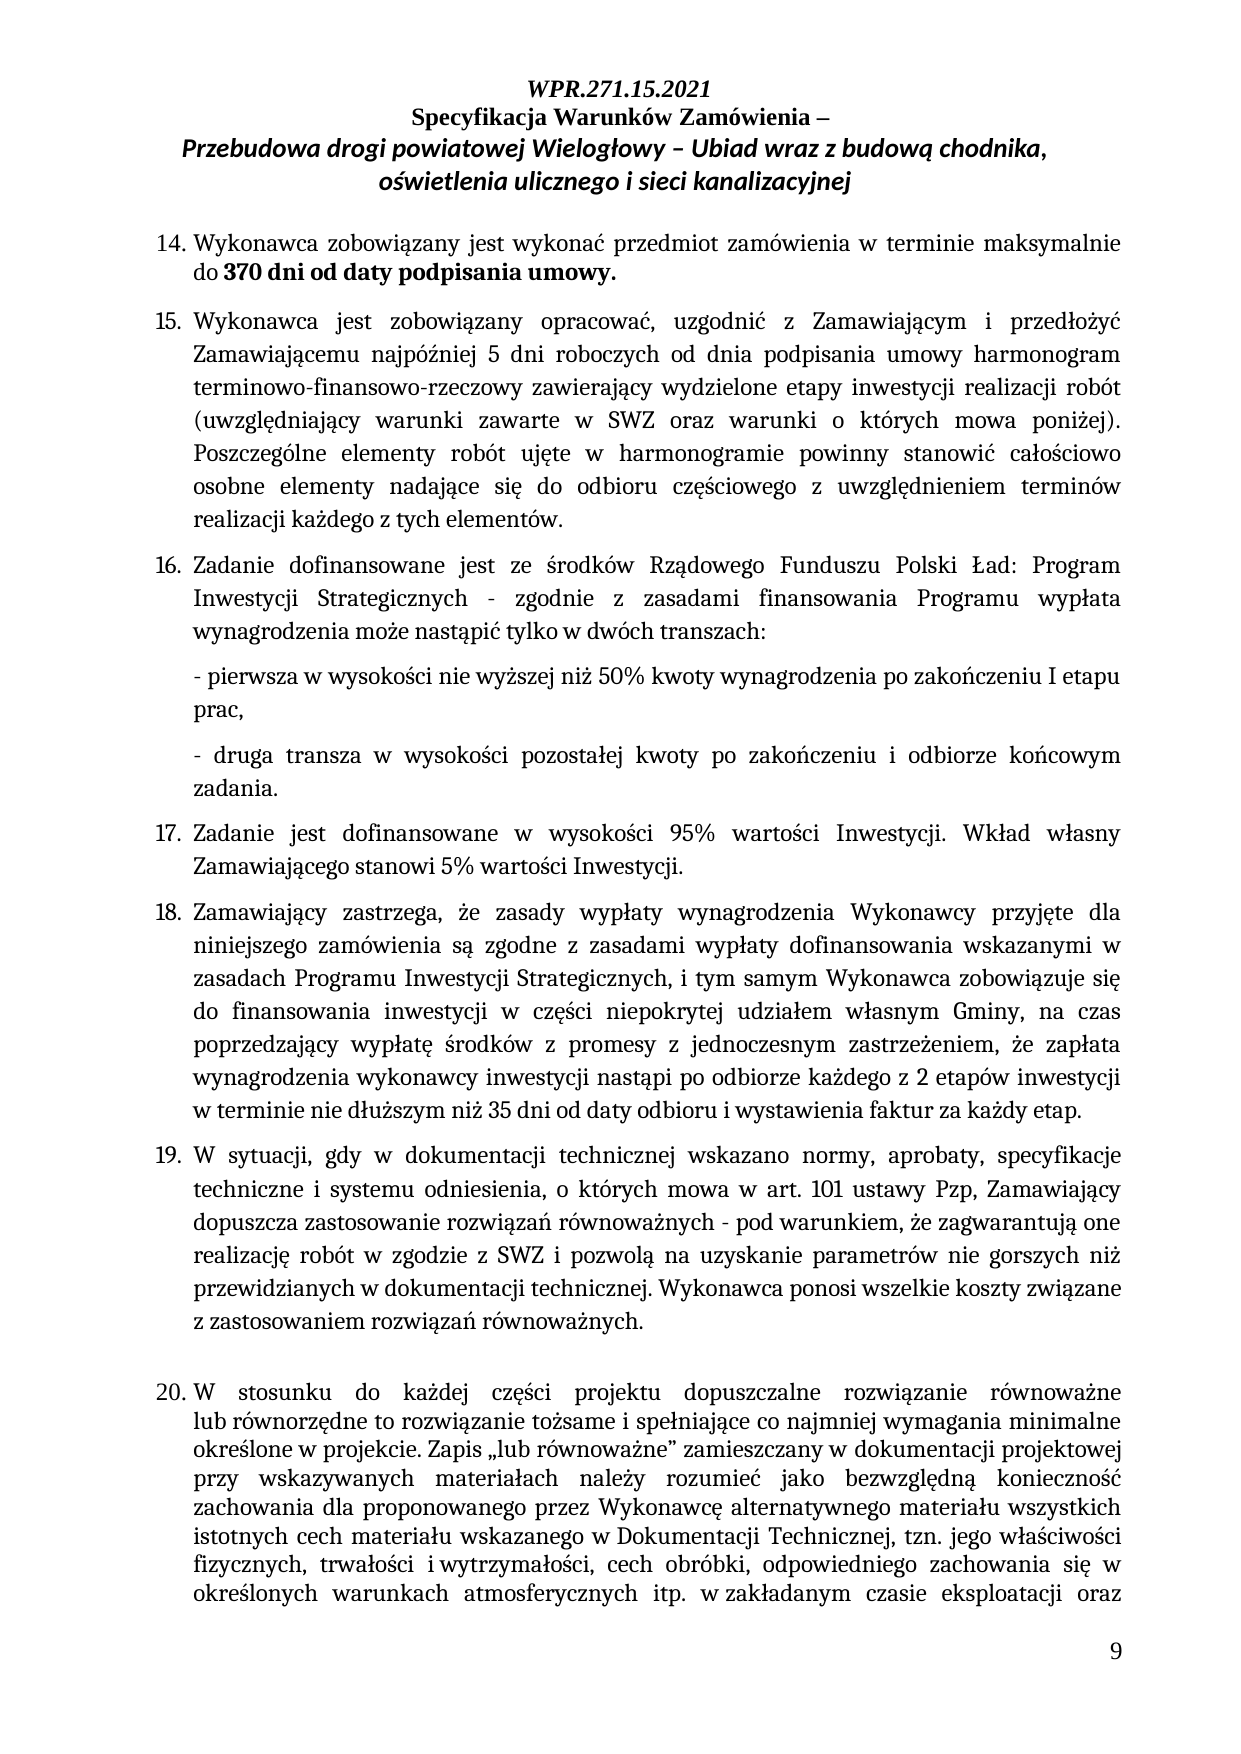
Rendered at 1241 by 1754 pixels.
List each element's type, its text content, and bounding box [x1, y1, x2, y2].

list Zamawiający zastrzega, że zasady wypłaty wynagrodzenia Wykonawcy przyjęte dla niniejszego zamówienia są zgodne z zasadami wypłaty dofinansowania wskazanymi w zasadach Programu Inwestycji Strategicznych, i tym samym Wykonawca zobowiązuje się do finansowania inwestycji w części niepokrytej udziałem własnym Gminy, na czas poprzedzający wypłatę środków z promesy z jednoczesnym zastrzeżeniem, że zapłata wynagrodzenia wykonawcy inwestycji nastąpi po odbiorze każdego z 2 etapów inwestycji w terminie nie dłuższym niż 35 dni od daty odbioru i wystawienia faktur za każdy etap. [156, 898, 1122, 1125]
list Zadanie jest dofinansowane w wysokości 95% wartości Inwestycji. Wkład własny Zamawiającego stanowi 5% wartości Inwestycji. [156, 819, 1122, 881]
text - pierwsza w wysokości nie wyższej niż 50% kwoty wynagrodzenia po zakończeniu I etapu prac, [193, 662, 1122, 724]
list W sytuacji, gdy w dokumentacji technicznej wskazano normy, aprobaty, specyfikacje techniczne i systemu odniesienia, o których mowa w art. 101 ustawy Pzp, Zamawiający dopuszcza zastosowanie rozwiązań równoważnych - pod warunkiem, że zagwarantują one realizację robót w zgodzie z SWZ i pozwolą na uzyskanie parametrów nie gorszych niż przewidzianych w dokumentacji technicznej. Wykonawca ponosi wszelkie koszty związane z zastosowaniem rozwiązań równoważnych. [156, 1141, 1122, 1335]
list Wykonawca jest zobowiązany opracować, uzgodnić z Zamawiającym i przedłożyć Zamawiającemu najpóźniej 5 dni roboczych od dnia podpisania umowy harmonogram terminowo-finansowo-rzeczowy zawierający wydzielone etapy inwestycji realizacji robót (uwzględniający warunki zawarte w SWZ oraz warunki o których mowa poniżej). Poszczególne elementy robót ujęte w harmonogramie powinny stanowić całościowo osobne elementy nadające się do odbioru częściowego z uwzględnieniem terminów realizacji każdego z tych elementów. [156, 307, 1122, 534]
text - druga transza w wysokości pozostałej kwoty po zakończeniu i odbiorze końcowym zadania. [193, 741, 1122, 802]
list Wykonawca zobowiązany jest wykonać przedmiot zamówienia w terminie maksymalnie do 370 dni od daty podpisania umowy. [156, 228, 1122, 286]
list W stosunku do każdej części projektu dopuszczalne rozwiązanie równoważne lub równorzędne to rozwiązanie tożsame i spełniające co najmniej wymagania minimalne określone w projekcie. Zapis „lub równoważne” zamieszczany w dokumentacji projektowej przy wskazywanych materiałach należy rozumieć jako bezwzględną konieczność zachowania dla proponowanego przez Wykonawcę alternatywnego materiału wszystkich istotnych cech materiału wskazanego w Dokumentacji Technicznej, tzn. jego właściwości fizycznych, trwałości i wytrzymałości, cech obróbki, odpowiedniego zachowania się w określonych warunkach atmosferycznych itp. w zakładanym czasie eksploatacji oraz [156, 1377, 1122, 1608]
list Zadanie dofinansowane jest ze środków Rządowego Funduszu Polski Ład: Program Inwestycji Strategicznych - zgodnie z zasadami finansowania Programu wypłata wynagrodzenia może nastąpić tylko w dwóch transzach: [156, 551, 1122, 645]
